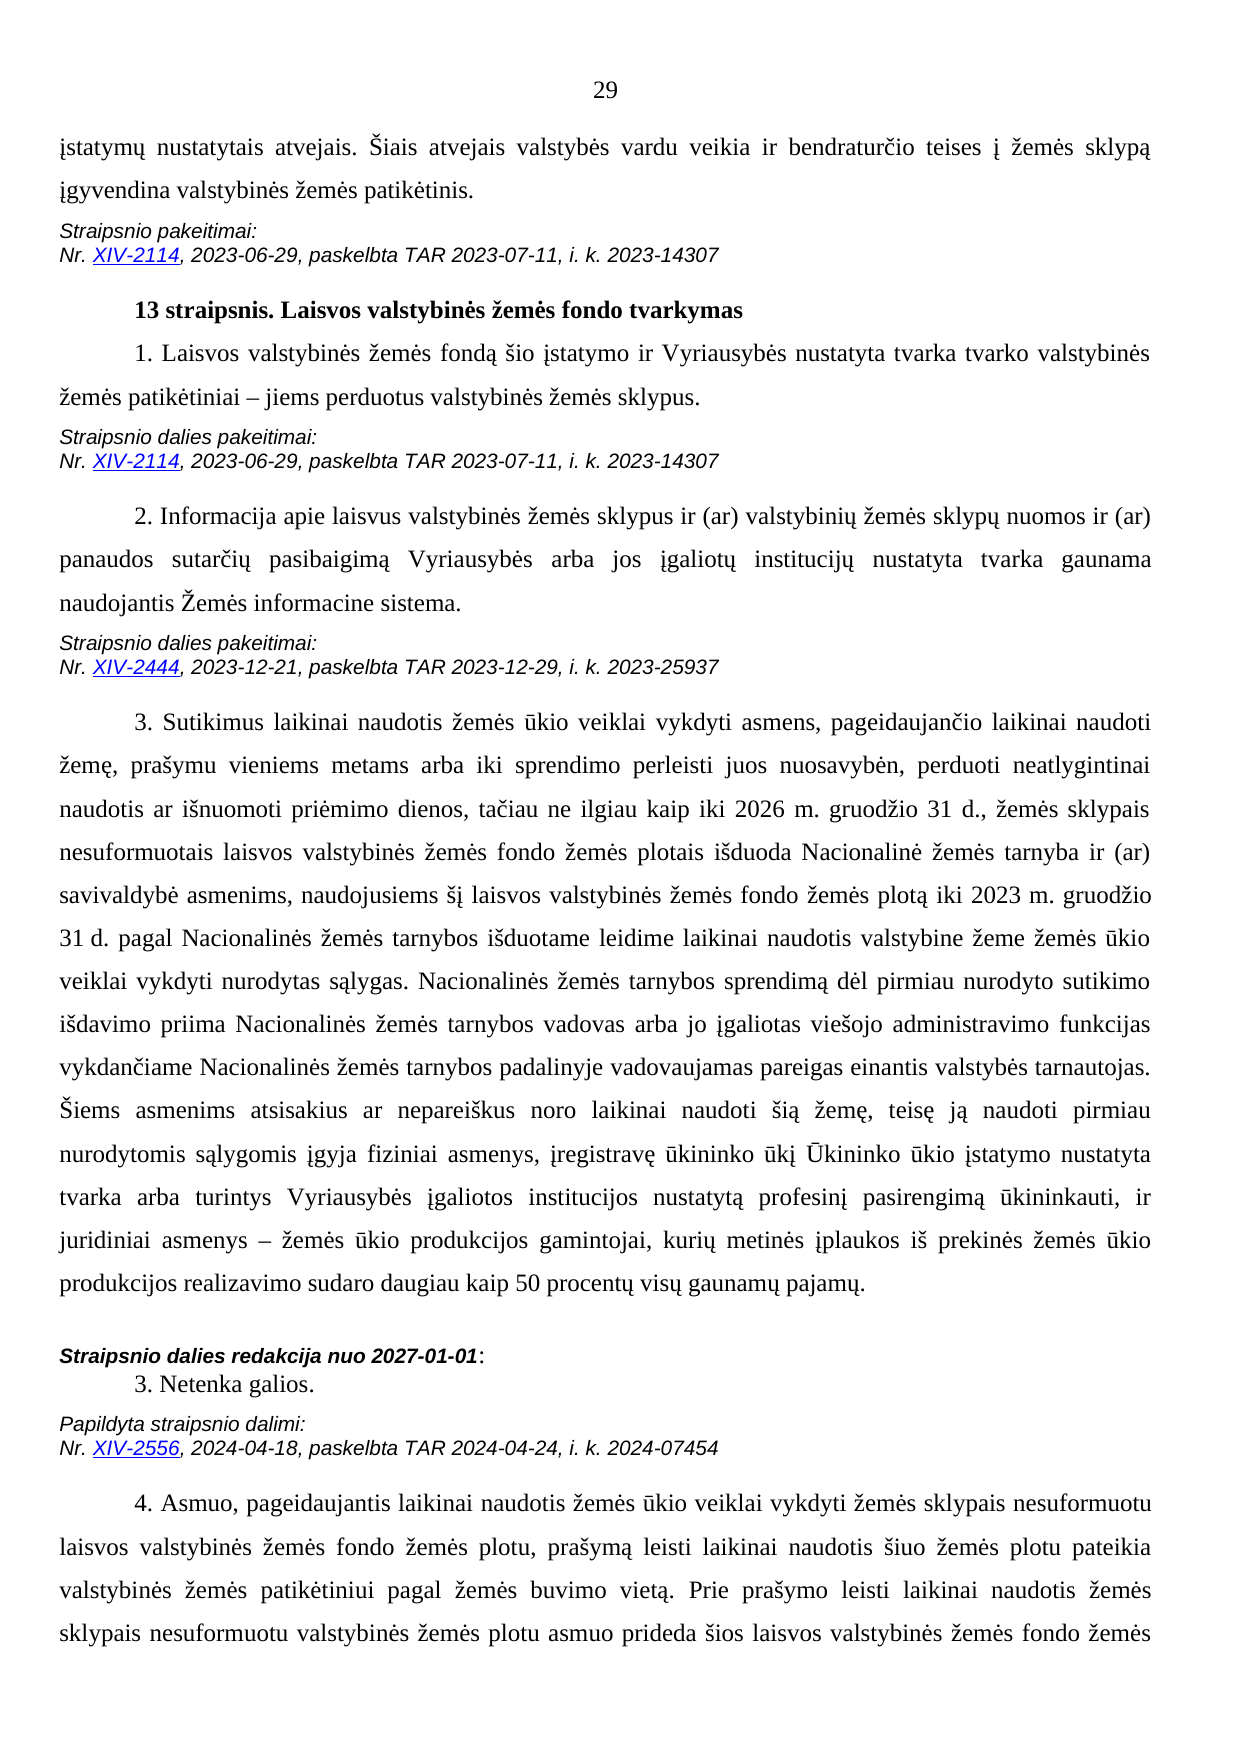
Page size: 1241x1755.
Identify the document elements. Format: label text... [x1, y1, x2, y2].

text Nr. XIV-2444, 2023-12-21, paskelbta TAR 2023-12-29, i. k. 2023-25937 [59, 655, 1152, 679]
text Straipsnio pakeitimai: [59, 219, 1152, 243]
text Straipsnio dalies pakeitimai: [59, 631, 1152, 655]
text 3. Sutikimus laikinai naudotis žemės ūkio veiklai vykdyti asmens, pageidaujančio laikinai naudoti žemę, prašymu vieniems metams arba iki sprendimo perleisti juos nuosavybėn, perduoti neatlygintinai naudotis ar išnuomoti priėmimo dienos, tačiau ne ilgiau kaip iki 2026 m. gruodžio 31 d., žemės sklypais nesuformuotais laisvos valstybinės žemės fondo žemės plotais išduoda Nacionalinė žemės tarnyba ir (ar) savivaldybė asmenims, naudojusiems šį laisvos valstybinės žemės fondo žemės plotą iki 2023 m. gruodžio 31 d. pagal Nacionalinės žemės tarnybos išduotame leidime laikinai naudotis valstybine žeme žemės ūkio veiklai vykdyti nurodytas sąlygas. Nacionalinės žemės tarnybos sprendimą dėl pirmiau nurodyto sutikimo išdavimo priima Nacionalinės žemės tarnybos vadovas arba jo įgaliotas viešojo administravimo funkcijas vykdančiame Nacionalinės žemės tarnybos padalinyje vadovaujamas pareigas einantis valstybės tarnautojas. Šiems asmenims atsisakius ar nepareiškus noro laikinai naudoti šią žemę, teisę ją naudoti pirmiau nurodytomis sąlygomis įgyja fiziniai asmenys, įregistravę ūkininko ūkį Ūkininko ūkio įstatymo nustatyta tvarka arba turintys Vyriausybės įgaliotos institucijos nustatytą profesinį pasirengimą ūkininkauti, ir juridiniai asmenys – žemės ūkio produkcijos gamintojai, kurių metinės įplaukos iš prekinės žemės ūkio produkcijos realizavimo sudaro daugiau kaip 50 procentų visų gaunamų pajamų. [59, 707, 1152, 1297]
text 13 straipsnis. Laisvos valstybinės žemės fondo tvarkymas [59, 295, 1152, 324]
text Nr. XIV-2556, 2024-04-18, paskelbta TAR 2024-04-24, i. k. 2024-07454 [59, 1436, 1152, 1460]
text Nr. XIV-2114, 2023-06-29, paskelbta TAR 2023-07-11, i. k. 2023-14307 [59, 243, 1152, 267]
text įstatymų nustatytais atvejais. Šiais atvejais valstybės vardu veikia ir bendraturčio teises į žemės sklypą įgyvendina valstybinės žemės patikėtinis. [59, 132, 1152, 204]
text Nr. XIV-2114, 2023-06-29, paskelbta TAR 2023-07-11, i. k. 2023-14307 [59, 449, 1152, 473]
text Straipsnio dalies pakeitimai: [59, 425, 1152, 449]
text 1. Laisvos valstybinės žemės fondą šio įstatymo ir Vyriausybės nustatyta tvarka tvarko valstybinės žemės patikėtiniai – jiems perduotus valstybinės žemės sklypus. [59, 338, 1152, 410]
text 3. Netenka galios. [59, 1369, 1152, 1397]
text 2. Informacija apie laisvus valstybinės žemės sklypus ir (ar) valstybinių žemės sklypų nuomos ir (ar) panaudos sutarčių pasibaigimą Vyriausybės arba jos įgaliotų institucijų nustatyta tvarka gaunama naudojantis Žemės informacine sistema. [59, 501, 1152, 616]
text 4. Asmuo, pageidaujantis laikinai naudotis žemės ūkio veiklai vykdyti žemės sklypais nesuformuotu laisvos valstybinės žemės fondo žemės plotu, prašymą leisti laikinai naudotis šiuo žemės plotu pateikia valstybinės žemės patikėtiniui pagal žemės buvimo vietą. Prie prašymo leisti laikinai naudotis žemės sklypais nesuformuotu valstybinės žemės plotu asmuo prideda šios laisvos valstybinės žemės fondo žemės [59, 1488, 1152, 1647]
text Papildyta straipsnio dalimi: [59, 1412, 1152, 1436]
text Straipsnio dalies redakcija nuo 2027-01-01: [59, 1340, 1152, 1369]
